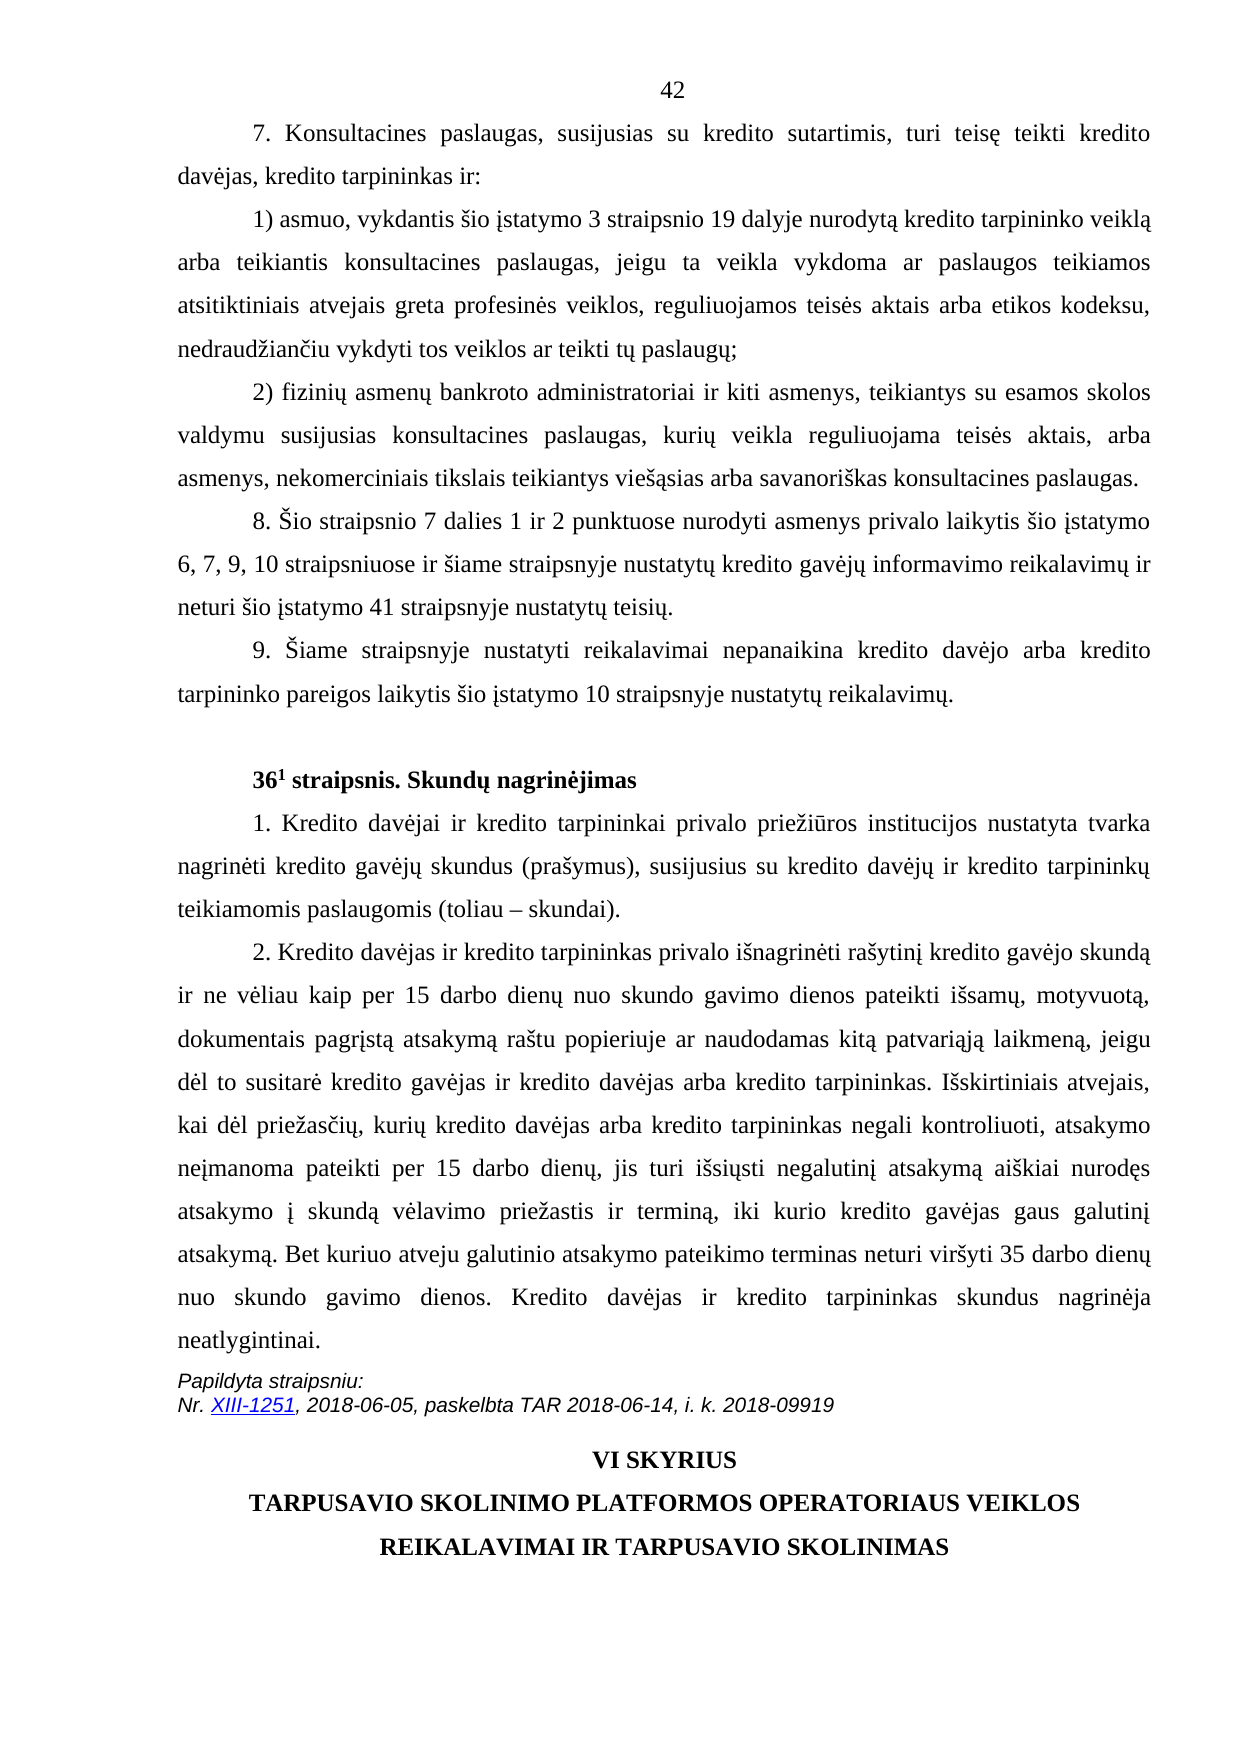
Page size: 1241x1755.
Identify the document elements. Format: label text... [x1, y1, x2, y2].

text 361 straipsnis. Skundų nagrinėjimas [177, 765, 1152, 794]
text Nr. XIII-1251, 2018-06-05, paskelbta TAR 2018-06-14, i. k. 2018-09919 [177, 1393, 1152, 1417]
text Papildyta straipsniu: [177, 1369, 1152, 1393]
text 2) fizinių asmenų bankroto administratoriai ir kiti asmenys, teikiantys su esamos skolos valdymu susijusias konsultacines paslaugas, kurių veikla reguliuojama teisės aktais, arba asmenys, nekomerciniais tikslais teikiantys viešąsias arba savanoriškas konsultacines paslaugas. [177, 377, 1152, 492]
text 8. Šio straipsnio 7 dalies 1 ir 2 punktuose nurodyti asmenys privalo laikytis šio įstatymo 6, 7, 9, 10 straipsniuose ir šiame straipsnyje nustatytų kredito gavėjų informavimo reikalavimų ir neturi šio įstatymo 41 straipsnyje nustatytų teisių. [177, 506, 1152, 621]
text TARPUSAVIO SKOLINIMO PLATFORMOS OPERATORIAUS VEIKLOS REIKALAVIMAI IR TARPUSAVIO SKOLINIMAS [177, 1488, 1152, 1560]
text 1) asmuo, vykdantis šio įstatymo 3 straipsnio 19 dalyje nurodytą kredito tarpininko veiklą arba teikiantis konsultacines paslaugas, jeigu ta veikla vykdoma ar paslaugos teikiamos atsitiktiniais atvejais greta profesinės veiklos, reguliuojamos teisės aktais arba etikos kodeksu, nedraudžiančiu vykdyti tos veiklos ar teikti tų paslaugų; [177, 204, 1152, 362]
text VI SKYRIUS [177, 1445, 1152, 1474]
text 7. Konsultacines paslaugas, susijusias su kredito sutartimis, turi teisę teikti kredito davėjas, kredito tarpininkas ir: [177, 118, 1152, 190]
text 1. Kredito davėjai ir kredito tarpininkai privalo priežiūros institucijos nustatyta tvarka nagrinėti kredito gavėjų skundus (prašymus), susijusius su kredito davėjų ir kredito tarpininkų teikiamomis paslaugomis (toliau – skundai). [177, 808, 1152, 923]
text 2. Kredito davėjas ir kredito tarpininkas privalo išnagrinėti rašytinį kredito gavėjo skundą ir ne vėliau kaip per 15 darbo dienų nuo skundo gavimo dienos pateikti išsamų, motyvuotą, dokumentais pagrįstą atsakymą raštu popieriuje ar naudodamas kitą patvariąją laikmeną, jeigu dėl to susitarė kredito gavėjas ir kredito davėjas arba kredito tarpininkas. Išskirtiniais atvejais, kai dėl priežasčių, kurių kredito davėjas arba kredito tarpininkas negali kontroliuoti, atsakymo neįmanoma pateikti per 15 darbo dienų, jis turi išsiųsti negalutinį atsakymą aiškiai nurodęs atsakymo į skundą vėlavimo priežastis ir terminą, iki kurio kredito gavėjas gaus galutinį atsakymą. Bet kuriuo atveju galutinio atsakymo pateikimo terminas neturi viršyti 35 darbo dienų nuo skundo gavimo dienos. Kredito davėjas ir kredito tarpininkas skundus nagrinėja neatlygintinai. [177, 937, 1152, 1354]
text 9. Šiame straipsnyje nustatyti reikalavimai nepanaikina kredito davėjo arba kredito tarpininko pareigos laikytis šio įstatymo 10 straipsnyje nustatytų reikalavimų. [177, 636, 1152, 707]
